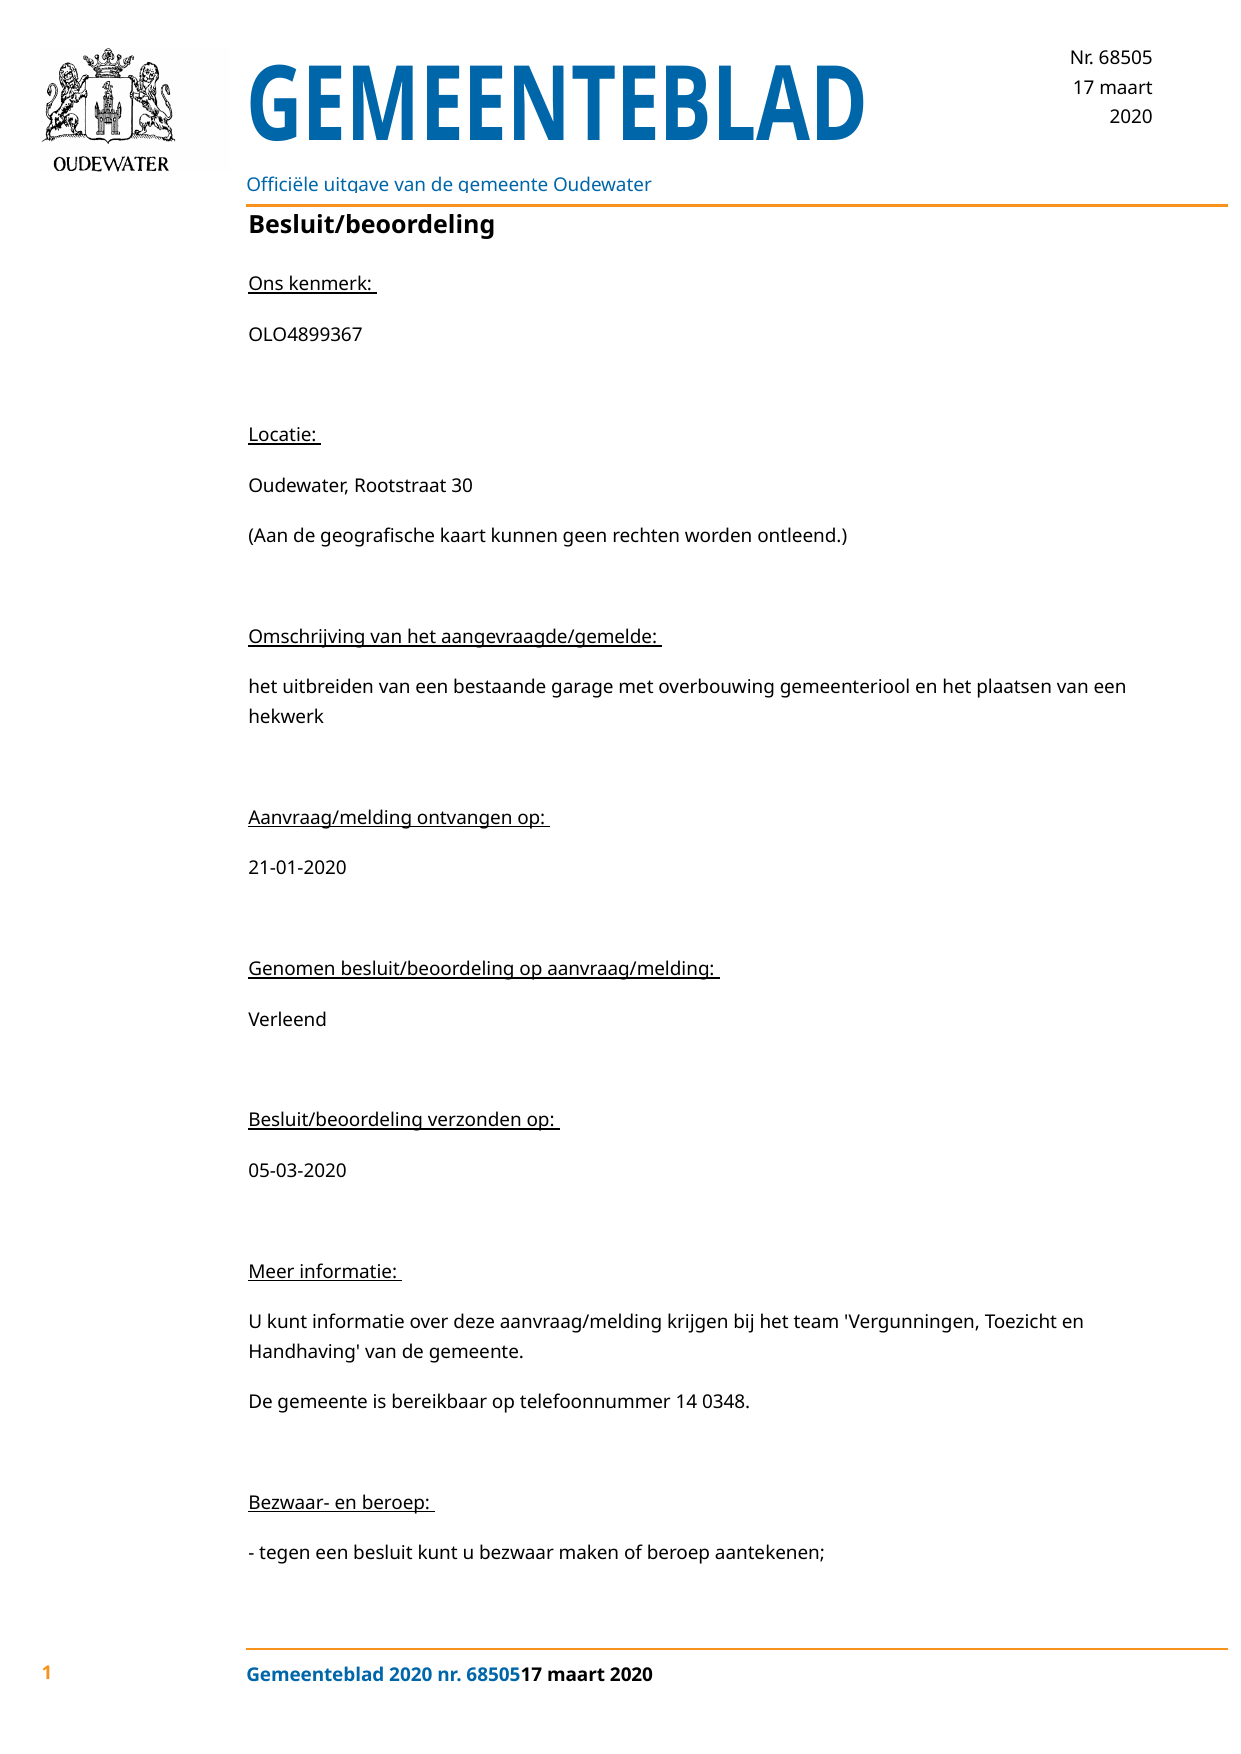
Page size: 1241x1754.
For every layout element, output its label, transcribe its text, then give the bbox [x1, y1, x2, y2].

text Besluit/beoordeling [248, 207, 1152, 241]
text Oudewater, Rootstraat 30 [248, 472, 1152, 498]
text Omschrijving van het aangevraagde/gemelde: [248, 623, 1152, 649]
text U kunt informatie over deze aanvraag/melding krijgen bij het team 'Vergunningen, Toezicht en Handhaving' van de gemeente. [248, 1308, 1152, 1363]
text Meer informatie: [248, 1258, 1152, 1283]
text Aanvraag/melding ontvangen op: [248, 804, 1152, 830]
text Ons kenmerk: [248, 270, 1152, 296]
text het uitbreiden van een bestaande garage met overbouwing gemeenteriool en het plaatsen van een hekwerk [248, 674, 1152, 729]
text Bezwaar- en beroep: [248, 1489, 1152, 1515]
text OLO4899367 [248, 321, 1152, 346]
text 21-01-2020 [248, 854, 1152, 880]
text De gemeente is bereikbaar op telefoonnummer 14 0348. [248, 1388, 1152, 1414]
text Besluit/beoordeling verzonden op: [248, 1107, 1152, 1132]
text Locatie: [248, 422, 1152, 447]
text (Aan de geografische kaart kunnen geen rechten worden ontleend.) [248, 522, 1152, 548]
text - tegen een besluit kunt u bezwaar maken of beroep aantekenen; [248, 1539, 1152, 1565]
picture [41, 47, 231, 172]
text Verleend [248, 1006, 1152, 1031]
text Genomen besluit/beoordeling op aanvraag/melding: [248, 955, 1152, 981]
text 05-03-2020 [248, 1157, 1152, 1183]
